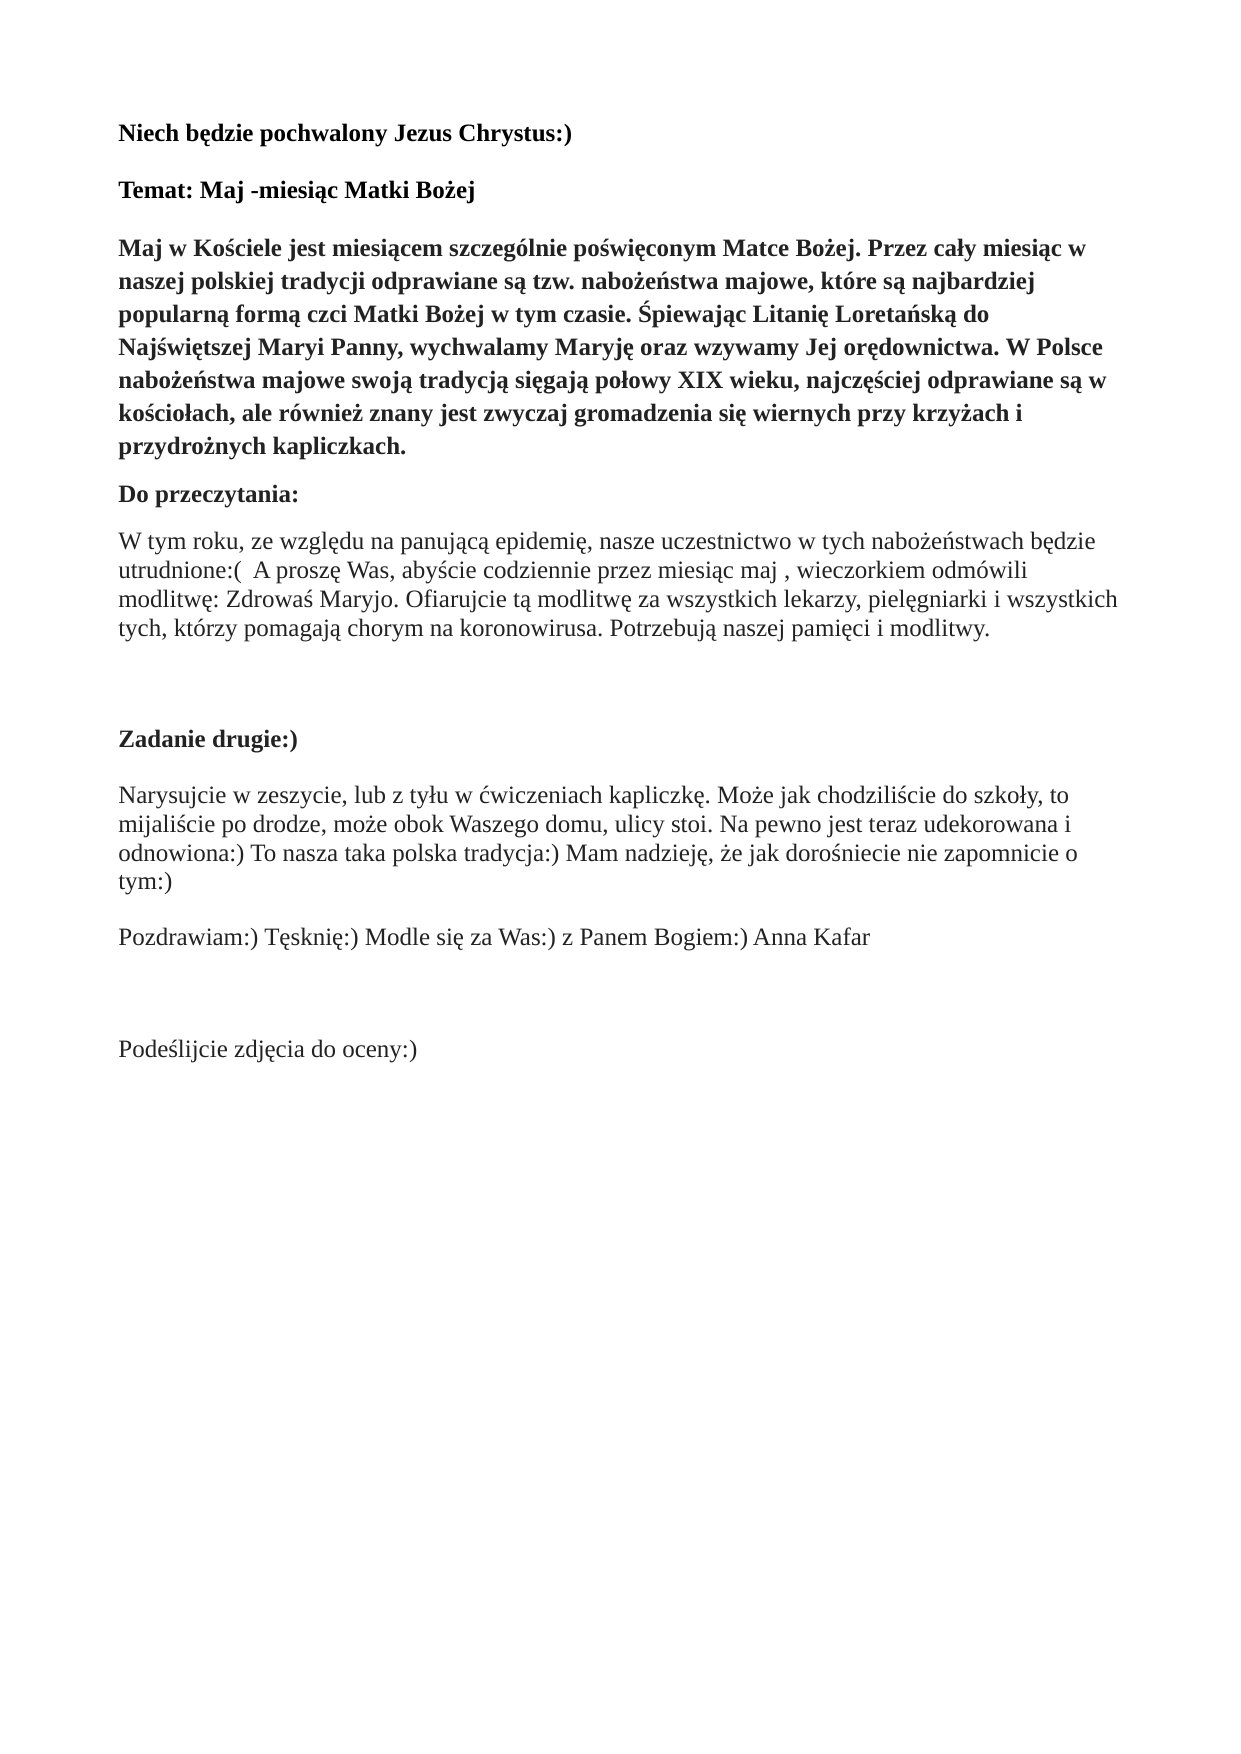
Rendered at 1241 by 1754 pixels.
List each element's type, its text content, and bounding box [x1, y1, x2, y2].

text W tym roku, ze względu na panującą epidemię, nasze uczestnictwo w tych nabożeństwach będzie utrudnione:( A proszę Was, abyście codziennie przez miesiąc maj , wieczorkiem odmówili modlitwę: Zdrowaś Maryjo. Ofiarujcie tą modlitwę za wszystkich lekarzy, pielęgniarki i wszystkich tych, którzy pomagają chorym na koronowirusa. Potrzebują naszej pamięci i modlitwy. [118, 526, 1122, 641]
text Temat: Maj -miesiąc Matki Bożej [118, 176, 1122, 204]
text Narysujcie w zeszycie, lub z tyłu w ćwiczeniach kapliczkę. Może jak chodziliście do szkoły, to mijaliście po drodze, może obok Waszego domu, ulicy stoi. Na pewno jest teraz udekorowana i odnowiona:) To nasza taka polska tradycja:) Mam nadzieję, że jak dorośniecie nie zapomnicie o tym:) [118, 780, 1122, 895]
text Zadanie drugie:) [118, 724, 1122, 753]
text Pozdrawiam:) Tęsknię:) Modle się za Was:) z Panem Bogiem:) Anna Kafar [118, 922, 1122, 951]
text Maj w Kościele jest miesiącem szczególnie poświęconym Matce Bożej. Przez cały miesiąc w naszej polskiej tradycji odprawiane są tzw. nabożeństwa majowe, które są najbardziej popularną formą czci Matki Bożej w tym czasie. Śpiewając Litanię Loretańską do Najświętszej Maryi Panny, wychwalamy Maryję oraz wzywamy Jej orędownictwa. W Polsce nabożeństwa majowe swoją tradycją sięgają połowy XIX wieku, najczęściej odprawiane są w kościołach, ale również znany jest zwyczaj gromadzenia się wiernych przy krzyżach i przydrożnych kapliczkach. [118, 233, 1122, 460]
text Niech będzie pochwalony Jezus Chrystus:) [118, 118, 1122, 147]
text Do przeczytania: [118, 479, 1122, 508]
text Podeślijcie zdjęcia do oceny:) [118, 1034, 1122, 1063]
